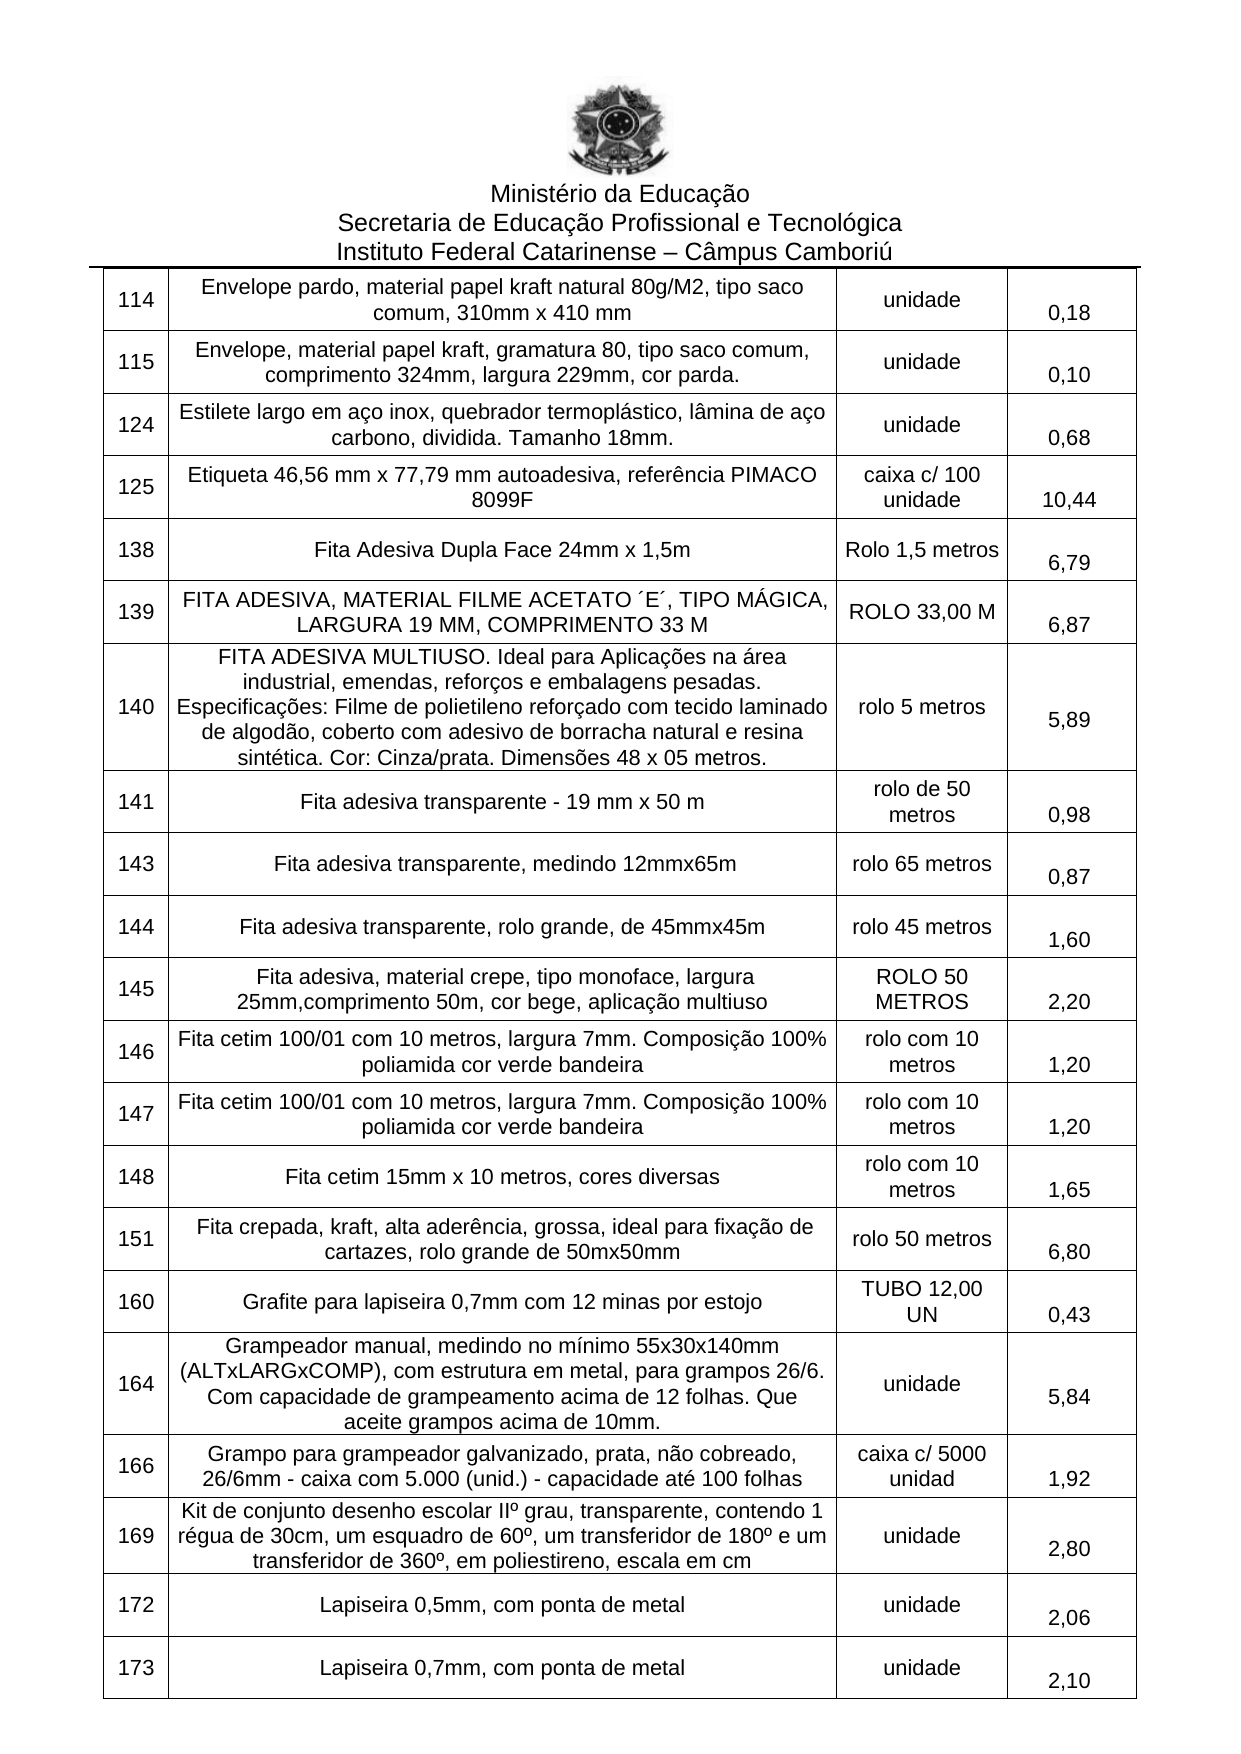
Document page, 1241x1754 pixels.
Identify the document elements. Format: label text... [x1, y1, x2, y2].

table_cell 0,18 [1008, 269, 1136, 330]
table_cell 10,44 [1008, 456, 1136, 518]
table_cell 172 [104, 1574, 168, 1636]
table_cell caixa c/ 5000 unidad [837, 1435, 1007, 1497]
table_cell 2,06 [1008, 1574, 1136, 1636]
table_cell unidade [837, 1637, 1007, 1698]
table_cell 146 [104, 1021, 168, 1082]
table_cell TUBO 12,00 UN [837, 1271, 1007, 1332]
table_cell Lapiseira 0,5mm, com ponta de metal [169, 1574, 836, 1636]
table_cell 139 [104, 581, 168, 643]
table_cell Fita cetim 100/01 com 10 metros, largura 7mm. Composição 100% poliamida cor verde bandeira [169, 1083, 836, 1145]
table_cell 0,98 [1008, 771, 1136, 832]
table_cell 1,20 [1008, 1083, 1136, 1145]
table_cell 173 [104, 1637, 168, 1698]
table_cell Fita adesiva transparente, rolo grande, de 45mmx45m [169, 896, 836, 957]
table_cell 138 [104, 519, 168, 580]
table_cell Fita crepada, kraft, alta aderência, grossa, ideal para fixação de cartazes, rolo grande de 50mx50mm [169, 1208, 836, 1270]
table_cell Fita adesiva, material crepe, tipo monoface, largura 25mm,comprimento 50m, cor bege, aplicação multiuso [169, 958, 836, 1020]
table_cell ROLO 33,00 M [837, 581, 1007, 643]
table_cell 6,87 [1008, 581, 1136, 643]
table_cell 143 [104, 833, 168, 895]
table_cell rolo com 10 metros [837, 1083, 1007, 1145]
table_cell 2,10 [1008, 1637, 1136, 1698]
table_cell 144 [104, 896, 168, 957]
table_cell 6,80 [1008, 1208, 1136, 1270]
table_cell ROLO 50 METROS [837, 958, 1007, 1020]
table_cell 0,43 [1008, 1271, 1136, 1332]
table_cell Lapiseira 0,7mm, com ponta de metal [169, 1637, 836, 1698]
table_cell 1,60 [1008, 896, 1136, 957]
table_cell 141 [104, 771, 168, 832]
table_cell 166 [104, 1435, 168, 1497]
table_cell 124 [104, 394, 168, 455]
table_cell Fita Adesiva Dupla Face 24mm x 1,5m [169, 519, 836, 580]
table_cell 0,87 [1008, 833, 1136, 895]
table_cell unidade [837, 394, 1007, 455]
table_cell rolo 5 metros [837, 644, 1007, 770]
table_cell 147 [104, 1083, 168, 1145]
table_cell Grafite para lapiseira 0,7mm com 12 minas por estojo [169, 1271, 836, 1332]
table_cell 2,80 [1008, 1498, 1136, 1573]
table_cell 160 [104, 1271, 168, 1332]
table_cell Fita adesiva transparente - 19 mm x 50 m [169, 771, 836, 832]
table_cell 164 [104, 1333, 168, 1434]
table_cell 125 [104, 456, 168, 518]
table_cell Fita adesiva transparente, medindo 12mmx65m [169, 833, 836, 895]
table_cell unidade [837, 1574, 1007, 1636]
table_cell 5,84 [1008, 1333, 1136, 1434]
table_cell rolo com 10 metros [837, 1021, 1007, 1082]
table_cell Envelope pardo, material papel kraft natural 80g/M2, tipo saco comum, 310mm x 410 mm [169, 269, 836, 330]
table_cell unidade [837, 269, 1007, 330]
table_cell unidade [837, 1498, 1007, 1573]
table_cell 1,20 [1008, 1021, 1136, 1082]
table_cell 5,89 [1008, 644, 1136, 770]
table_cell 114 [104, 269, 168, 330]
table_cell 6,79 [1008, 519, 1136, 580]
table_cell Estilete largo em aço inox, quebrador termoplástico, lâmina de aço carbono, dividida. Tamanho 18mm. [169, 394, 836, 455]
table_cell Envelope, material papel kraft, gramatura 80, tipo saco comum, comprimento 324mm, largura 229mm, cor parda. [169, 331, 836, 393]
table_cell 145 [104, 958, 168, 1020]
table_cell 148 [104, 1146, 168, 1207]
table_cell 169 [104, 1498, 168, 1573]
table_cell rolo 65 metros [837, 833, 1007, 895]
table_cell 0,68 [1008, 394, 1136, 455]
table_cell Fita cetim 100/01 com 10 metros, largura 7mm. Composição 100% poliamida cor verde bandeira [169, 1021, 836, 1082]
table_cell 1,92 [1008, 1435, 1136, 1497]
table_cell rolo 45 metros [837, 896, 1007, 957]
table_cell Grampeador manual, medindo no mínimo 55x30x140mm (ALTxLARGxCOMP), com estrutura em metal, para grampos 26/6. Com capacidade de grampeamento acima de 12 folhas. Que aceite grampos acima de 10mm. [169, 1333, 836, 1434]
table_cell Rolo 1,5 metros [837, 519, 1007, 580]
table_cell 2,20 [1008, 958, 1136, 1020]
table_cell 115 [104, 331, 168, 393]
table_cell FITA ADESIVA MULTIUSO. Ideal para Aplicações na área industrial, emendas, reforços e embalagens pesadas. Especificações: Filme de polietileno reforçado com tecido laminado de algodão, coberto com adesivo de borracha natural e resina sintética. Cor: Cinza/prata. Dimensões 48 x 05 metros. [169, 644, 836, 770]
table_cell rolo com 10 metros [837, 1146, 1007, 1207]
table_cell caixa c/ 100 unidade [837, 456, 1007, 518]
table_cell 151 [104, 1208, 168, 1270]
table_cell 140 [104, 644, 168, 770]
table_cell 0,10 [1008, 331, 1136, 393]
table_cell FITA ADESIVA, MATERIAL FILME ACETATO ´E´, TIPO MÁGICA, LARGURA 19 MM, COMPRIMENTO 33 M [169, 581, 836, 643]
table_cell rolo de 50 metros [837, 771, 1007, 832]
table_cell Fita cetim 15mm x 10 metros, cores diversas [169, 1146, 836, 1207]
table_cell unidade [837, 331, 1007, 393]
table_cell rolo 50 metros [837, 1208, 1007, 1270]
table_cell Grampo para grampeador galvanizado, prata, não cobreado, 26/6mm - caixa com 5.000 (unid.) - capacidade até 100 folhas [169, 1435, 836, 1497]
table_cell 1,65 [1008, 1146, 1136, 1207]
table_cell Etiqueta 46,56 mm x 77,79 mm autoadesiva, referência PIMACO 8099F [169, 456, 836, 518]
table_cell unidade [837, 1333, 1007, 1434]
table_cell Kit de conjunto desenho escolar IIº grau, transparente, contendo 1 régua de 30cm, um esquadro de 60º, um transferidor de 180º e um transferidor de 360º, em poliestireno, escala em cm [169, 1498, 836, 1573]
